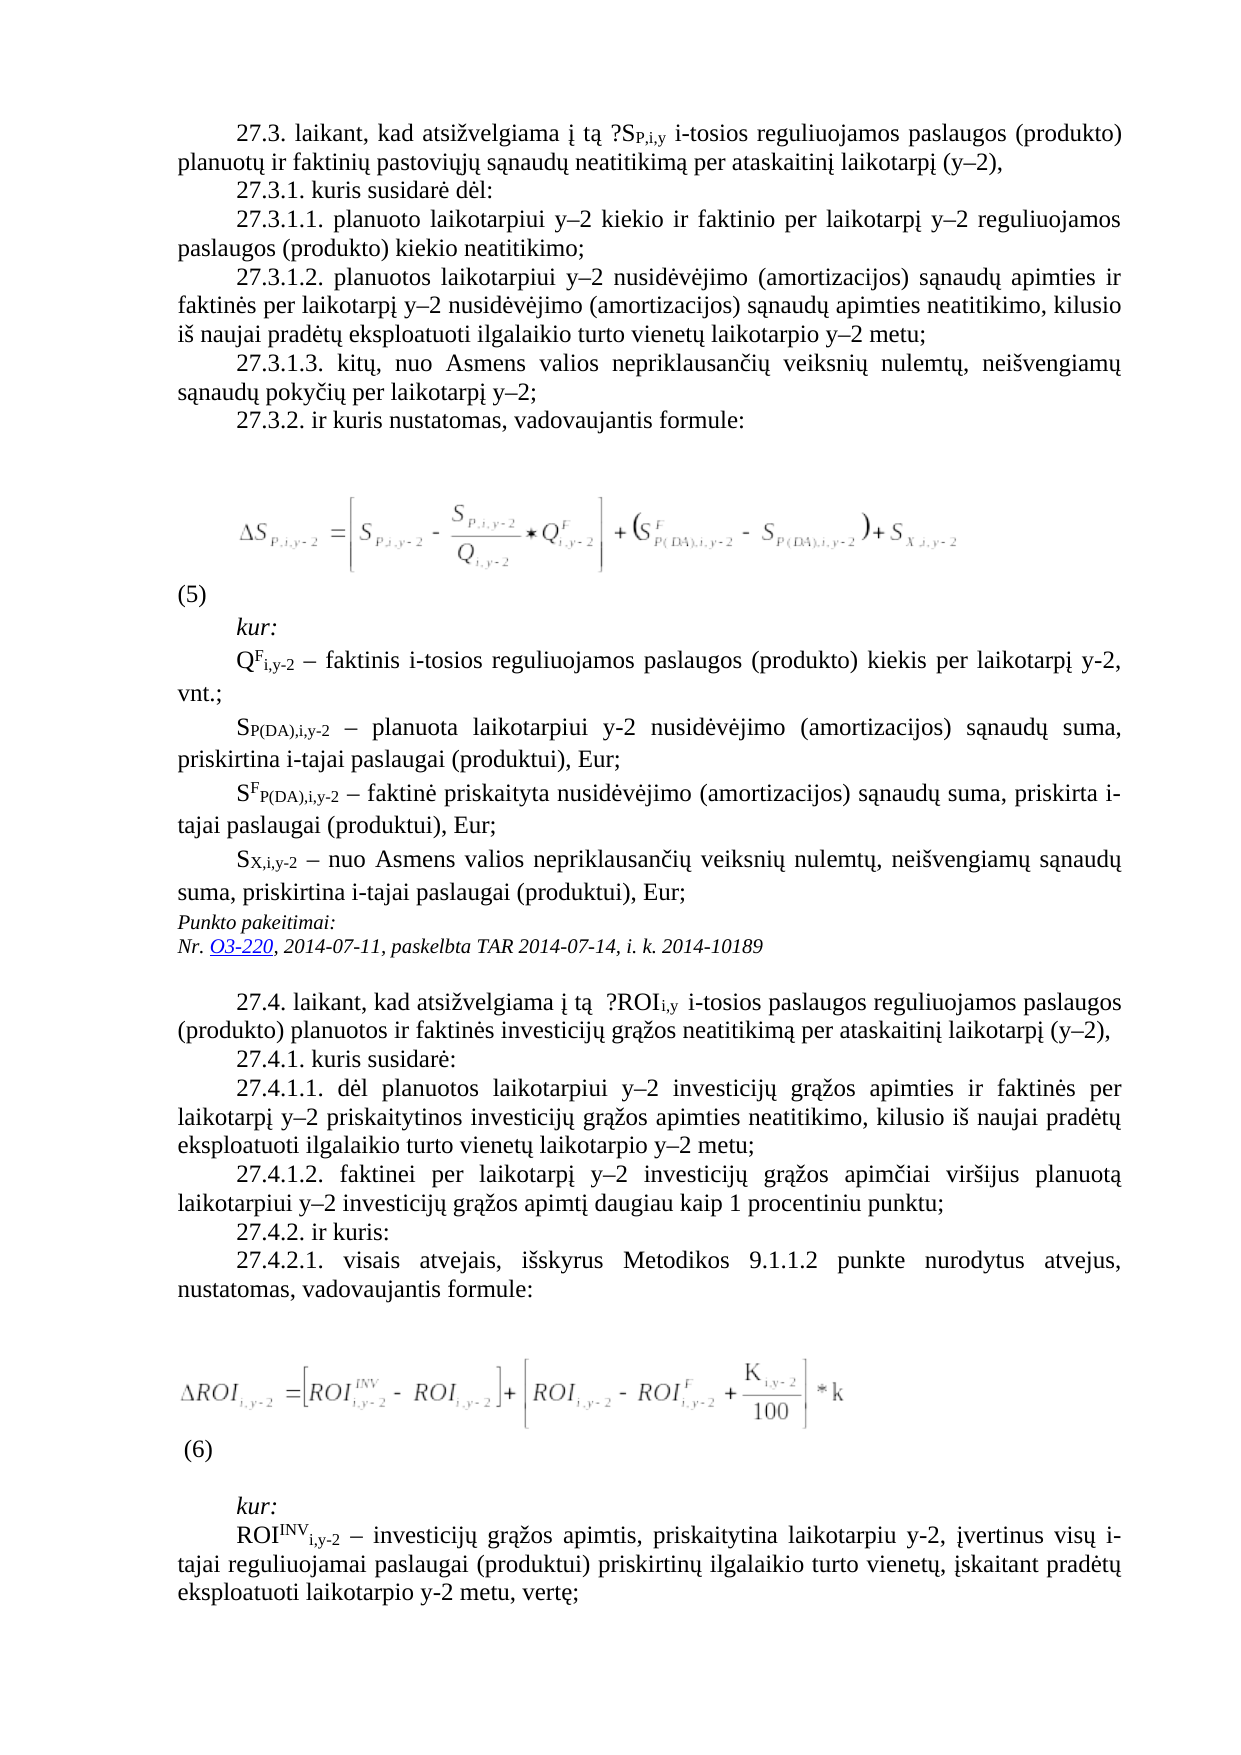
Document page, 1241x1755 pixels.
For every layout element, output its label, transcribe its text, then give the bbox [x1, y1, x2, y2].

text SX,i,y-2 – nuo Asmens valios nepriklausančių veiksnių nulemtų, neišvengiamų sąnaudų suma, priskirtina i-tajai paslaugai (produktui), Eur; [177, 844, 1122, 905]
text 27.3. laikant, kad atsižvelgiama į tą Delta?SP,i,y i-tosios reguliuojamos paslaugos (produkto) planuotų ir faktinių pastoviųjų sąnaudų neatitikimą per ataskaitinį laikotarpį (y–2), [177, 118, 1122, 176]
text 27.4.2. ir kuris: [177, 1217, 1122, 1245]
text kur: [177, 612, 1122, 641]
text SP(DA),i,y-2 – planuota laikotarpiui y-2 nusidėvėjimo (amortizacijos) sąnaudų suma, priskirtina i-tajai paslaugai (produktui), Eur; [177, 712, 1122, 773]
text Punkto pakeitimai: [177, 910, 1122, 934]
text 27.3.1.2. planuotos laikotarpiui y–2 nusidėvėjimo (amortizacijos) sąnaudų apimties ir faktinės per laikotarpį y–2 nusidėvėjimo (amortizacijos) sąnaudų apimties neatitikimo, kilusio iš naujai pradėtų eksploatuoti ilgalaikio turto vienetų laikotarpio y–2 metu; [177, 262, 1122, 348]
text ROIINVi,y-2 – investicijų grąžos apimtis, priskaitytina laikotarpiu y-2, įvertinus visų i-tajai reguliuojamai paslaugai (produktui) priskirtinų ilgalaikio turto vienetų, įskaitant pradėtų eksploatuoti laikotarpio y-2 metu, vertę; [177, 1520, 1122, 1606]
text 27.3.1.3. kitų, nuo Asmens valios nepriklausančių veiksnių nulemtų, neišvengiamų sąnaudų pokyčių per laikotarpį y–2; [177, 348, 1122, 406]
text 27.4.1.1. dėl planuotos laikotarpiui y–2 investicijų grąžos apimties ir faktinės per laikotarpį y–2 priskaitytinos investicijų grąžos apimties neatitikimo, kilusio iš naujai pradėtų eksploatuoti ilgalaikio turto vienetų laikotarpio y–2 metu; [177, 1073, 1122, 1159]
text 27.3.2. ir kuris nustatomas, vadovaujantis formule: [177, 406, 1122, 434]
text 27.4.2.1. visais atvejais, išskyrus Metodikos 9.1.1.2 punkte nurodytus atvejus, nustatomas, vadovaujantis formule: [177, 1245, 1122, 1303]
text Nr. O3-220, 2014-07-11, paskelbta TAR 2014-07-14, i. k. 2014-10189 [177, 934, 1122, 958]
text (6) [177, 1332, 1122, 1462]
text 27.3.1. kuris susidarė dėl: [177, 176, 1122, 204]
text 27.4.1. kuris susidarė: [177, 1044, 1122, 1073]
text 27.4.1.2. faktinei per laikotarpį y–2 investicijų grąžos apimčiai viršijus planuotą laikotarpiui y–2 investicijų grąžos apimtį daugiau kaip 1 procentiniu punktu; [177, 1159, 1122, 1217]
text kur: [177, 1491, 1122, 1520]
text QFi,y-2 – faktinis i-tosios reguliuojamos paslaugos (produkto) kiekis per laikotarpį y-2, vnt.; [177, 646, 1122, 707]
text 27.3.1.1. planuoto laikotarpiui y–2 kiekio ir faktinio per laikotarpį y–2 reguliuojamos paslaugos (produkto) kiekio neatitikimo; [177, 204, 1122, 262]
text SFP(DA),i,y-2 – faktinė priskaityta nusidėvėjimo (amortizacijos) sąnaudų suma, priskirta i-tajai paslaugai (produktui), Eur; [177, 778, 1122, 839]
text (5) [177, 472, 1122, 608]
text 27.4. laikant, kad atsižvelgiama į tą ?ROIi,y i-tosios paslaugos reguliuojamos paslaugos (produkto) planuotos ir faktinės investicijų grąžos neatitikimą per ataskaitinį laikotarpį (y–2), [177, 987, 1122, 1044]
